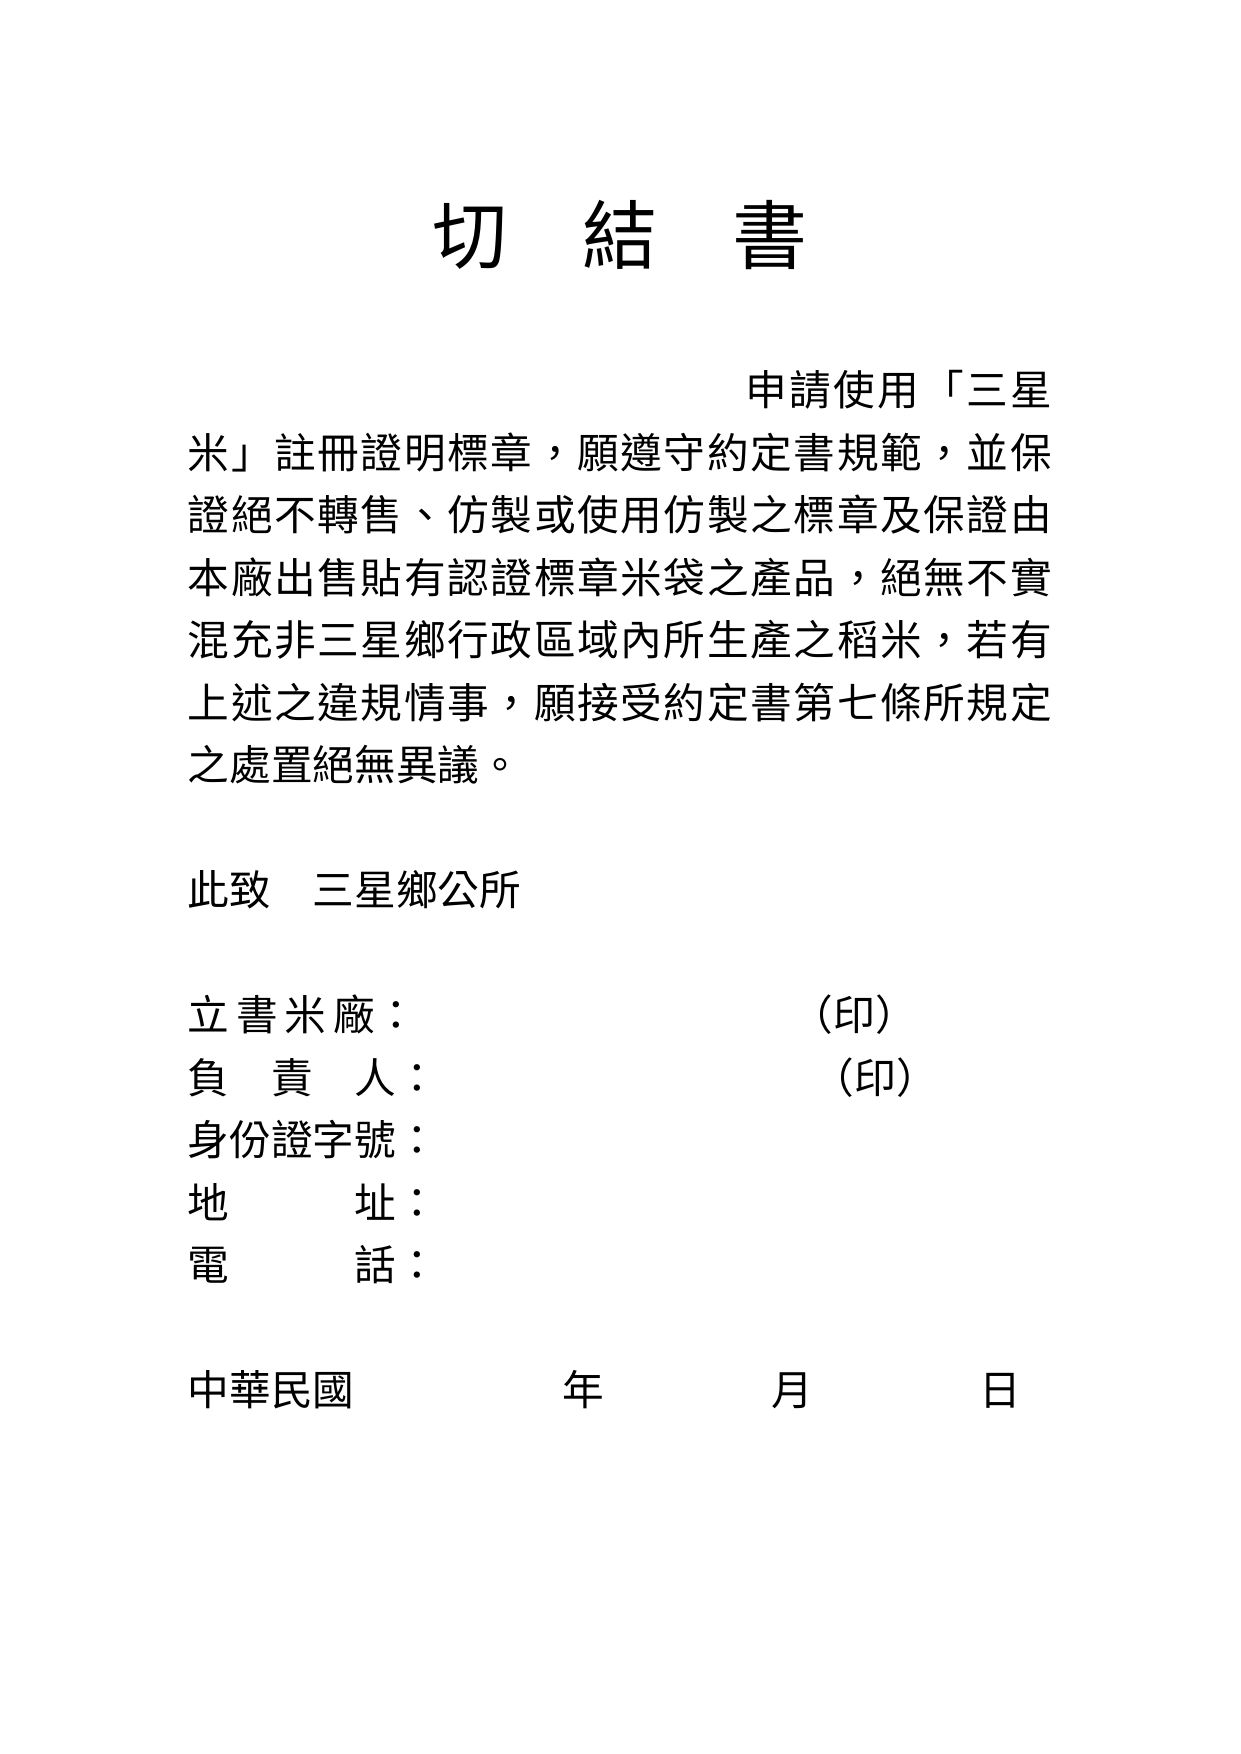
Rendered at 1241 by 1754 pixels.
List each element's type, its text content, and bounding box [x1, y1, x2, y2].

text 切 結 書 [187, 158, 1053, 283]
text 中華民國 年 月 日 [187, 1346, 1053, 1408]
text 申請使用「三星米」註冊證明標章，願遵守約定書規範，並保證絕不轉售、仿製或使用仿製之標章及保證由本廠出售貼有認證標章米袋之產品，絕無不實混充非三星鄉行政區域內所生產之稻米，若有上述之違規情事，願接受約定書第七條所規定之處置絕無異議。 [187, 346, 1053, 783]
text 電 話： [187, 1221, 1053, 1283]
text 此致 三星鄉公所 [187, 846, 1053, 908]
text 身份證字號： [187, 1096, 1053, 1158]
text 負 責 人： （印） [187, 1033, 1053, 1096]
text 立書米廠： （印） [187, 971, 1053, 1033]
text 地 址： [187, 1158, 1053, 1221]
